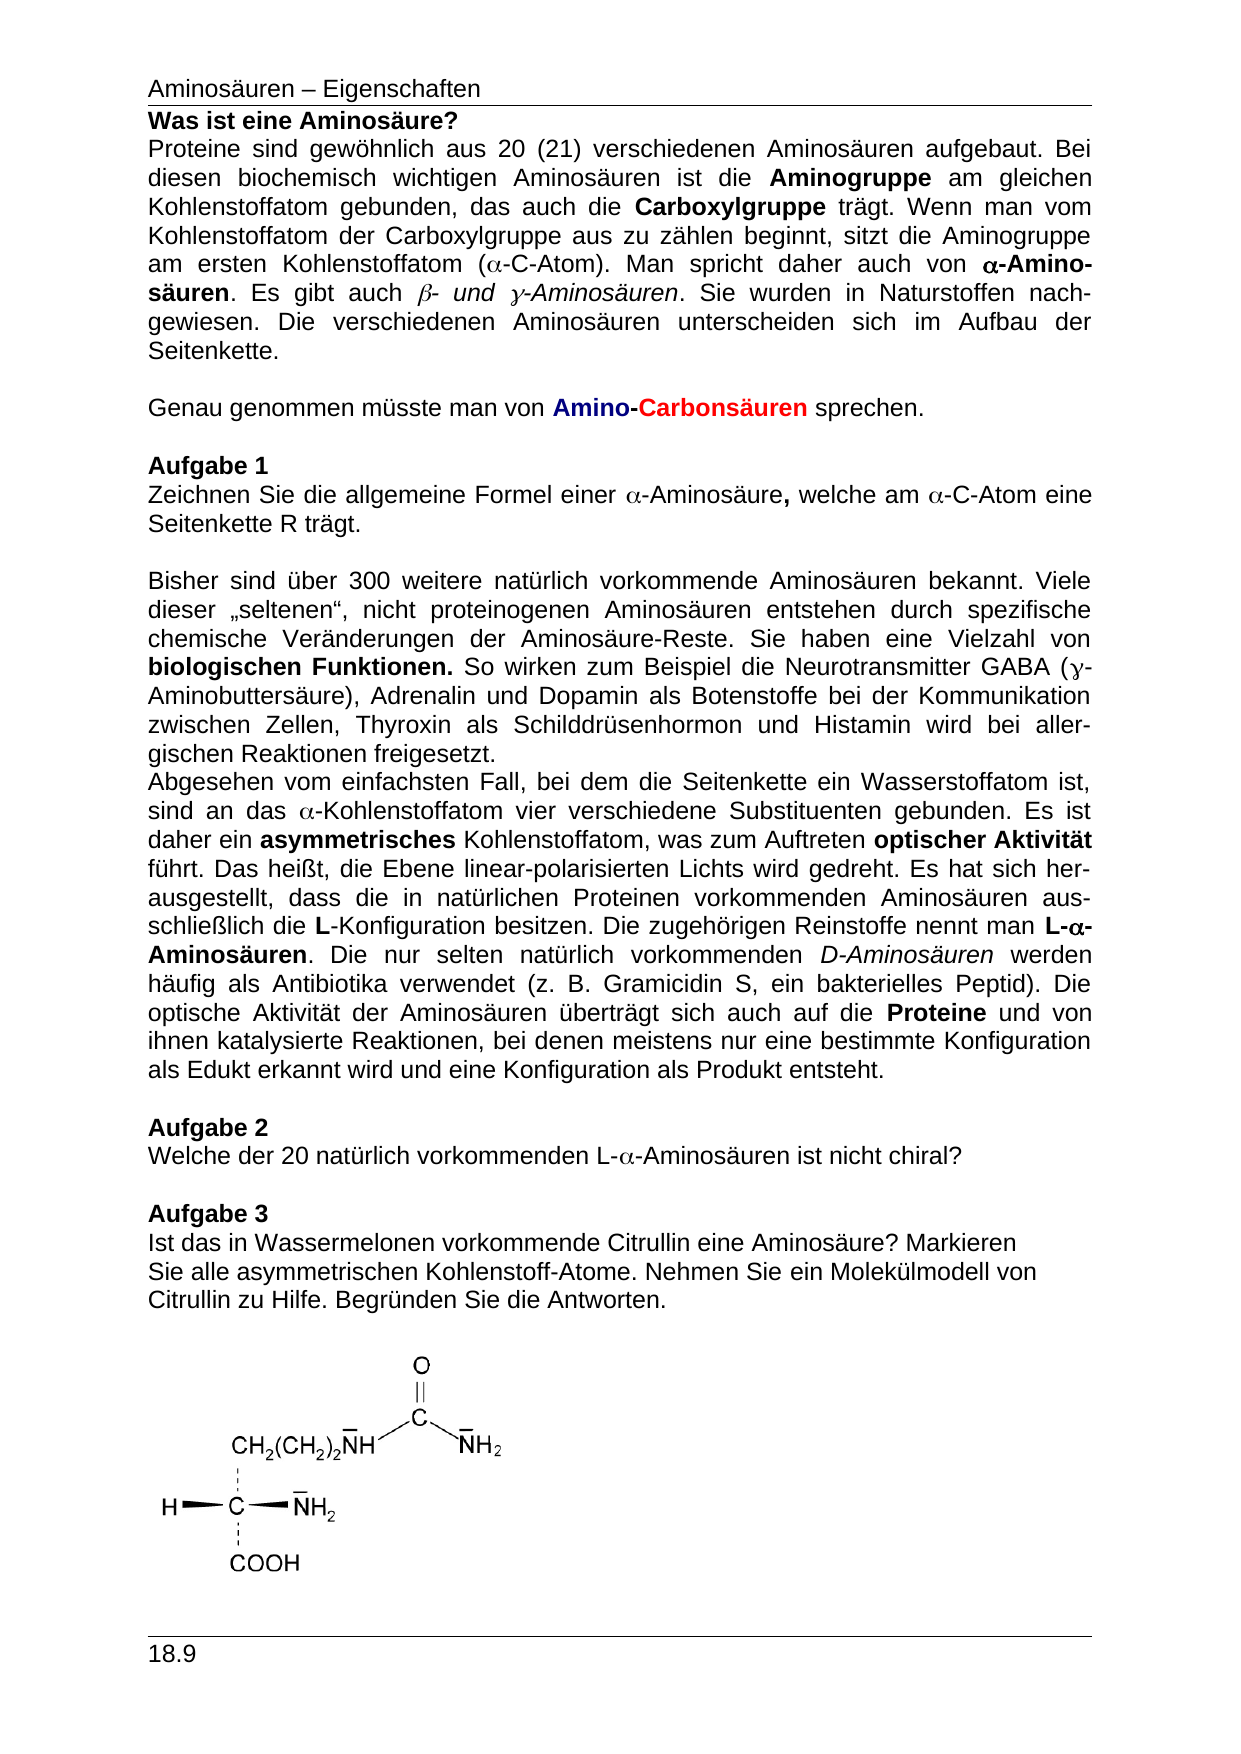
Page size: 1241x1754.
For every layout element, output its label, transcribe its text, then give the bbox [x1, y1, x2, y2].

text Zeichnen Sie die allgemeine Formel einer ‑Aminosäure, welche am -C-Atom eine Seitenkette R trägt. [148, 480, 1092, 537]
text Welche der 20 natürlich vorkommenden L--Aminosäuren ist nicht chiral? [148, 1141, 1092, 1170]
subtitle Was ist eine Aminosäure? [148, 106, 1092, 134]
text Bisher sind über 300 weitere natürlich vorkommende Aminosäuren bekannt. Viele dieser „seltenen“, nicht proteinogenen Aminosäuren entstehen durch spezifische chemische Veränderungen der Aminosäure-Reste. Sie haben eine Vielzahl von biologischen Funktionen. So wirken zum Beispiel die Neurotransmitter GABA (-Aminobuttersäure), Adrenalin und Dopamin als Botenstoffe bei der Kommunikation zwischen Zellen, Thyroxin als Schilddrüsenhormon und Histamin wird bei aller-gischen Reaktionen freigesetzt. [148, 566, 1092, 767]
text Abgesehen vom einfachsten Fall, bei dem die Seitenkette ein Wasserstoffatom ist, sind an das -Kohlenstoffatom vier verschiedene Substituenten gebunden. Es ist daher ein asymmetrisches Kohlenstoffatom, was zum Auftreten optischer Aktivität führt. Das heißt, die Ebene linear-polarisierten Lichts wird gedreht. Es hat sich her-ausgestellt, dass die in natürlichen Proteinen vorkommenden Aminosäuren aus-schließlich die L-Konfiguration besitzen. Die zugehörigen Reinstoffe nennt man L--Aminosäuren. Die nur selten natürlich vorkommenden D-Aminosäuren werden häufig als Antibiotika verwendet (z. B. Gramicidin S, ein bakterielles Peptid). Die optische Aktivität der Aminosäuren überträgt sich auch auf die Proteine und von ihnen katalysierte Reaktionen, bei denen meistens nur eine bestimmte Konfiguration als Edukt erkannt wird und eine Konfiguration als Produkt entsteht. [148, 767, 1092, 1084]
text Aufgabe 3 [148, 1199, 1092, 1228]
text Aufgabe 1 [148, 451, 1092, 480]
text Genau genommen müsste man von Amino-Carbonsäuren sprechen. [148, 393, 1092, 422]
text Aufgabe 2 [148, 1113, 1092, 1141]
text Sie alle asymmetrischen Kohlenstoff-Atome. Nehmen Sie ein Molekülmodell von Citrullin zu Hilfe. Begründen Sie die Antworten. [148, 1256, 1092, 1314]
text Ist das in Wassermelonen vorkommende Citrullin eine Aminosäure? Markieren [148, 1228, 1092, 1256]
text Proteine sind gewöhnlich aus 20 (21) verschiedenen Aminosäuren aufgebaut. Bei diesen biochemisch wichtigen Aminosäuren ist die Aminogruppe am gleichen Kohlenstoffatom gebunden, das auch die Carboxylgruppe trägt. Wenn man vom Kohlenstoffatom der Carboxylgruppe aus zu zählen beginnt, sitzt die Aminogruppe am ersten Kohlenstoffatom (-C-Atom). Man spricht daher auch von ‑Amino-säuren. Es gibt auch - und -Aminosäuren. Sie wurden in Naturstoffen nach-gewiesen. Die verschiedenen Aminosäuren unterscheiden sich im Aufbau der Seitenkette. [148, 134, 1092, 365]
